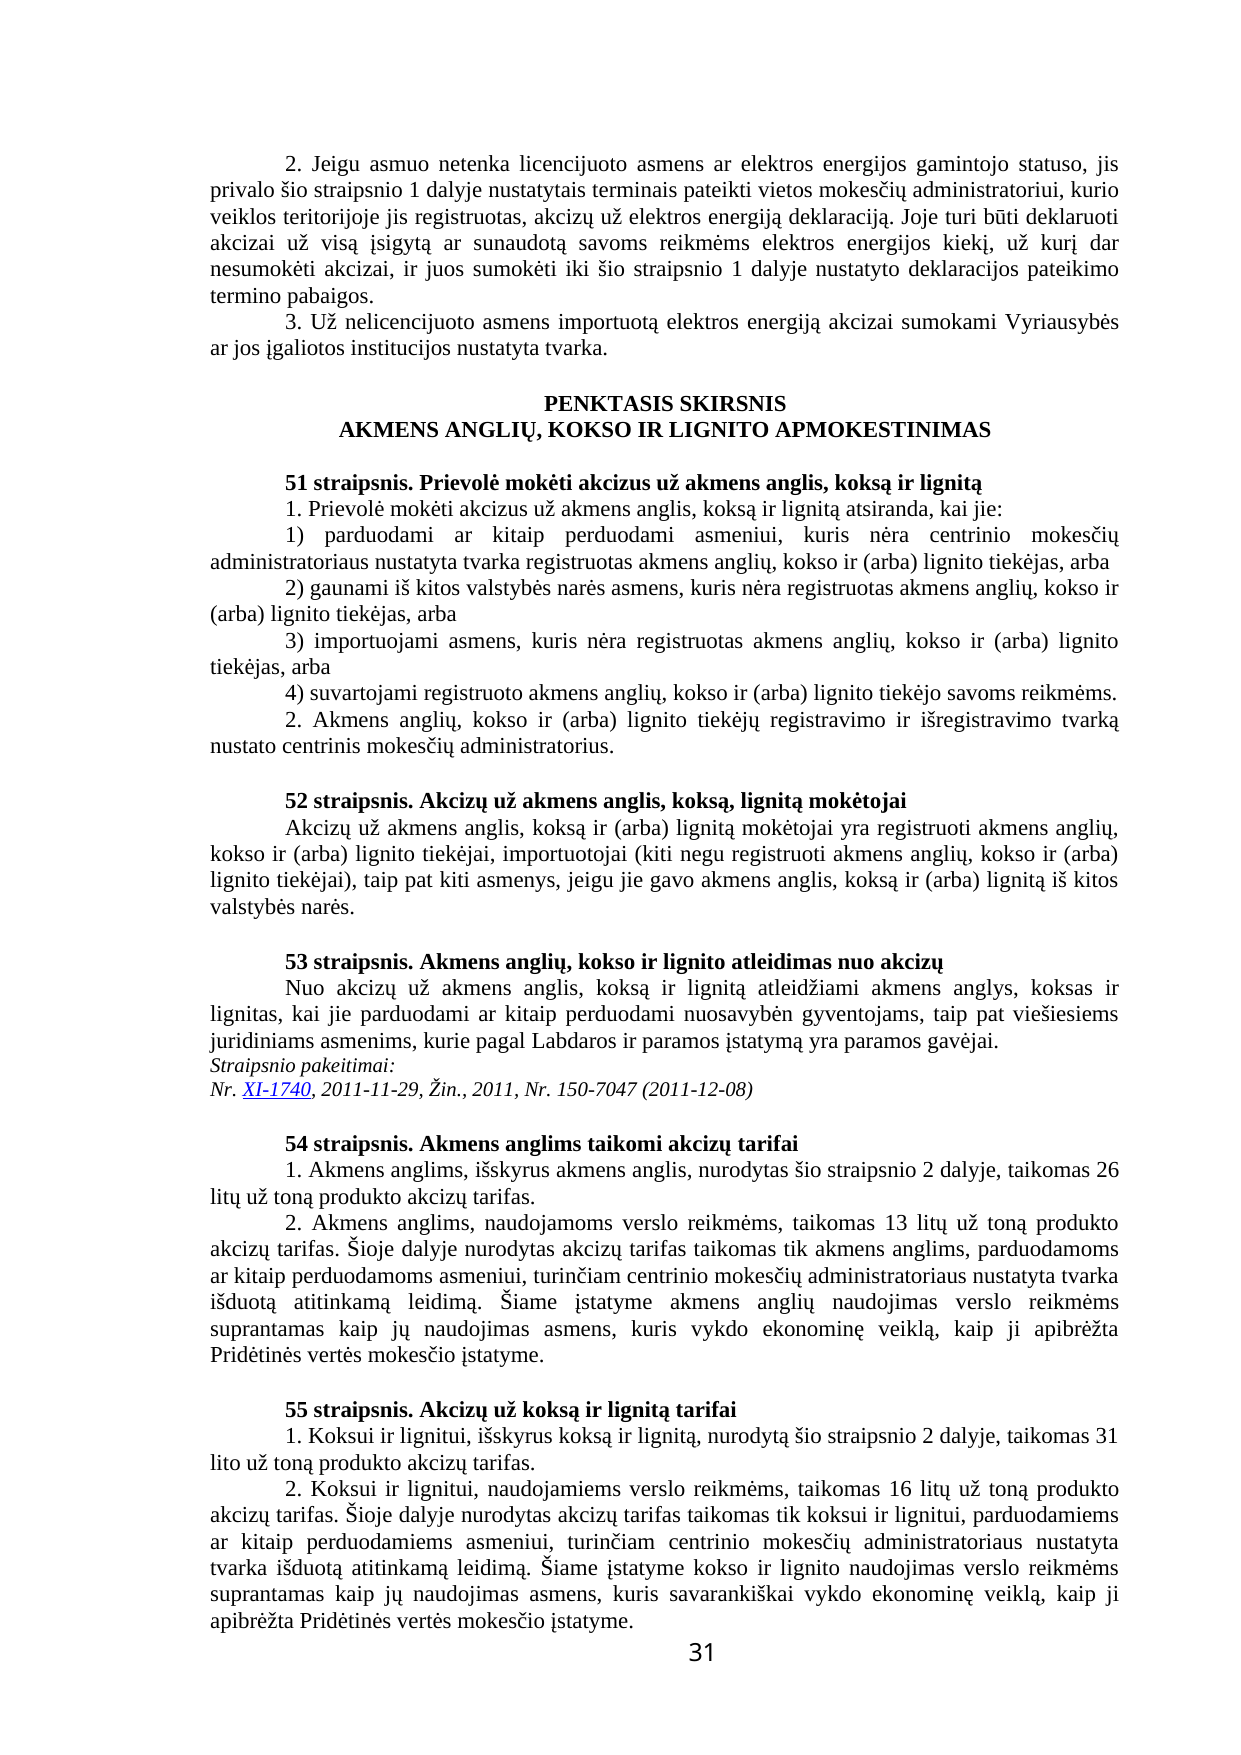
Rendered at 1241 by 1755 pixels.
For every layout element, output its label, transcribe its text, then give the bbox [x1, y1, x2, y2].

text Straipsnio pakeitimai: [210, 1053, 1120, 1077]
text 2) gaunami iš kitos valstybės narės asmens, kuris nėra registruotas akmens anglių, kokso ir (arba) lignito tiekėjas, arba [210, 574, 1120, 627]
text Akcizų už akmens anglis, koksą ir (arba) lignitą mokėtojai yra registruoti akmens anglių, kokso ir (arba) lignito tiekėjai, importuotojai (kiti negu registruoti akmens anglių, kokso ir (arba) lignito tiekėjai), taip pat kiti asmenys, jeigu jie gavo akmens anglis, koksą ir (arba) lignitą iš kitos valstybės narės. [210, 814, 1120, 919]
text AKMENS ANGLIŲ, KOKSO IR LIGNITO APMOKESTINIMAS [210, 416, 1120, 442]
text 3) importuojami asmens, kuris nėra registruotas akmens anglių, kokso ir (arba) lignito tiekėjas, arba [210, 627, 1120, 679]
text Nr. XI-1740, 2011-11-29, Žin., 2011, Nr. 150-7047 (2011-12-08) [210, 1077, 1120, 1101]
text PENKTASIS SKIRSNIS [210, 389, 1120, 416]
text 1. Prievolė mokėti akcizus už akmens anglis, koksą ir lignitą atsiranda, kai jie: [210, 495, 1120, 521]
text 2. Koksui ir lignitui, naudojamiems verslo reikmėms, taikomas 16 litų už toną produkto akcizų tarifas. Šioje dalyje nurodytas akcizų tarifas taikomas tik koksui ir lignitui, parduodamiems ar kitaip perduodamiems asmeniui, turinčiam centrinio mokesčių administratoriaus nustatyta tvarka išduotą atitinkamą leidimą. Šiame įstatyme kokso ir lignito naudojimas verslo reikmėms suprantamas kaip jų naudojimas asmens, kuris savarankiškai vykdo ekonominę veiklą, kaip ji apibrėžta Pridėtinės vertės mokesčio įstatyme. [210, 1475, 1120, 1633]
text 52 straipsnis. Akcizų už akmens anglis, koksą, lignitą mokėtojai [210, 787, 1120, 814]
text 2. Akmens anglims, naudojamoms verslo reikmėms, taikomas 13 litų už toną produkto akcizų tarifas. Šioje dalyje nurodytas akcizų tarifas taikomas tik akmens anglims, parduodamoms ar kitaip perduodamoms asmeniui, turinčiam centrinio mokesčių administratoriaus nustatyta tvarka išduotą atitinkamą leidimą. Šiame įstatyme akmens anglių naudojimas verslo reikmėms suprantamas kaip jų naudojimas asmens, kuris vykdo ekonominę veiklą, kaip ji apibrėžta Pridėtinės vertės mokesčio įstatyme. [210, 1209, 1120, 1367]
text 1. Koksui ir lignitui, išskyrus koksą ir lignitą, nurodytą šio straipsnio 2 dalyje, taikomas 31 lito už toną produkto akcizų tarifas. [210, 1422, 1120, 1475]
text 3. Už nelicencijuoto asmens importuotą elektros energiją akcizai sumokami Vyriausybės ar jos įgaliotos institucijos nustatyta tvarka. [210, 308, 1120, 361]
text 2. Jeigu asmuo netenka licencijuoto asmens ar elektros energijos gamintojo statuso, jis privalo šio straipsnio 1 dalyje nustatytais terminais pateikti vietos mokesčių administratoriui, kurio veiklos teritorijoje jis registruotas, akcizų už elektros energiją deklaraciją. Joje turi būti deklaruoti akcizai už visą įsigytą ar sunaudotą savoms reikmėms elektros energijos kiekį, už kurį dar nesumokėti akcizai, ir juos sumokėti iki šio straipsnio 1 dalyje nustatyto deklaracijos pateikimo termino pabaigos. [210, 150, 1120, 308]
text 4) suvartojami registruoto akmens anglių, kokso ir (arba) lignito tiekėjo savoms reikmėms. [210, 679, 1120, 706]
text 2. Akmens anglių, kokso ir (arba) lignito tiekėjų registravimo ir išregistravimo tvarką nustato centrinis mokesčių administratorius. [210, 706, 1120, 758]
text 53 straipsnis. Akmens anglių, kokso ir lignito atleidimas nuo akcizų [210, 948, 1120, 974]
text Nuo akcizų už akmens anglis, koksą ir lignitą atleidžiami akmens anglys, koksas ir lignitas, kai jie parduodami ar kitaip perduodami nuosavybėn gyventojams, taip pat viešiesiems juridiniams asmenims, kurie pagal Labdaros ir paramos įstatymą yra paramos gavėjai. [210, 974, 1120, 1053]
text 55 straipsnis. Akcizų už koksą ir lignitą tarifai [210, 1396, 1120, 1422]
text 1) parduodami ar kitaip perduodami asmeniui, kuris nėra centrinio mokesčių administratoriaus nustatyta tvarka registruotas akmens anglių, kokso ir (arba) lignito tiekėjas, arba [210, 521, 1120, 574]
text 54 straipsnis. Akmens anglims taikomi akcizų tarifai [210, 1130, 1120, 1156]
text 51 straipsnis. Prievolė mokėti akcizus už akmens anglis, koksą ir lignitą [210, 469, 1120, 495]
text 1. Akmens anglims, išskyrus akmens anglis, nurodytas šio straipsnio 2 dalyje, taikomas 26 litų už toną produkto akcizų tarifas. [210, 1156, 1120, 1209]
